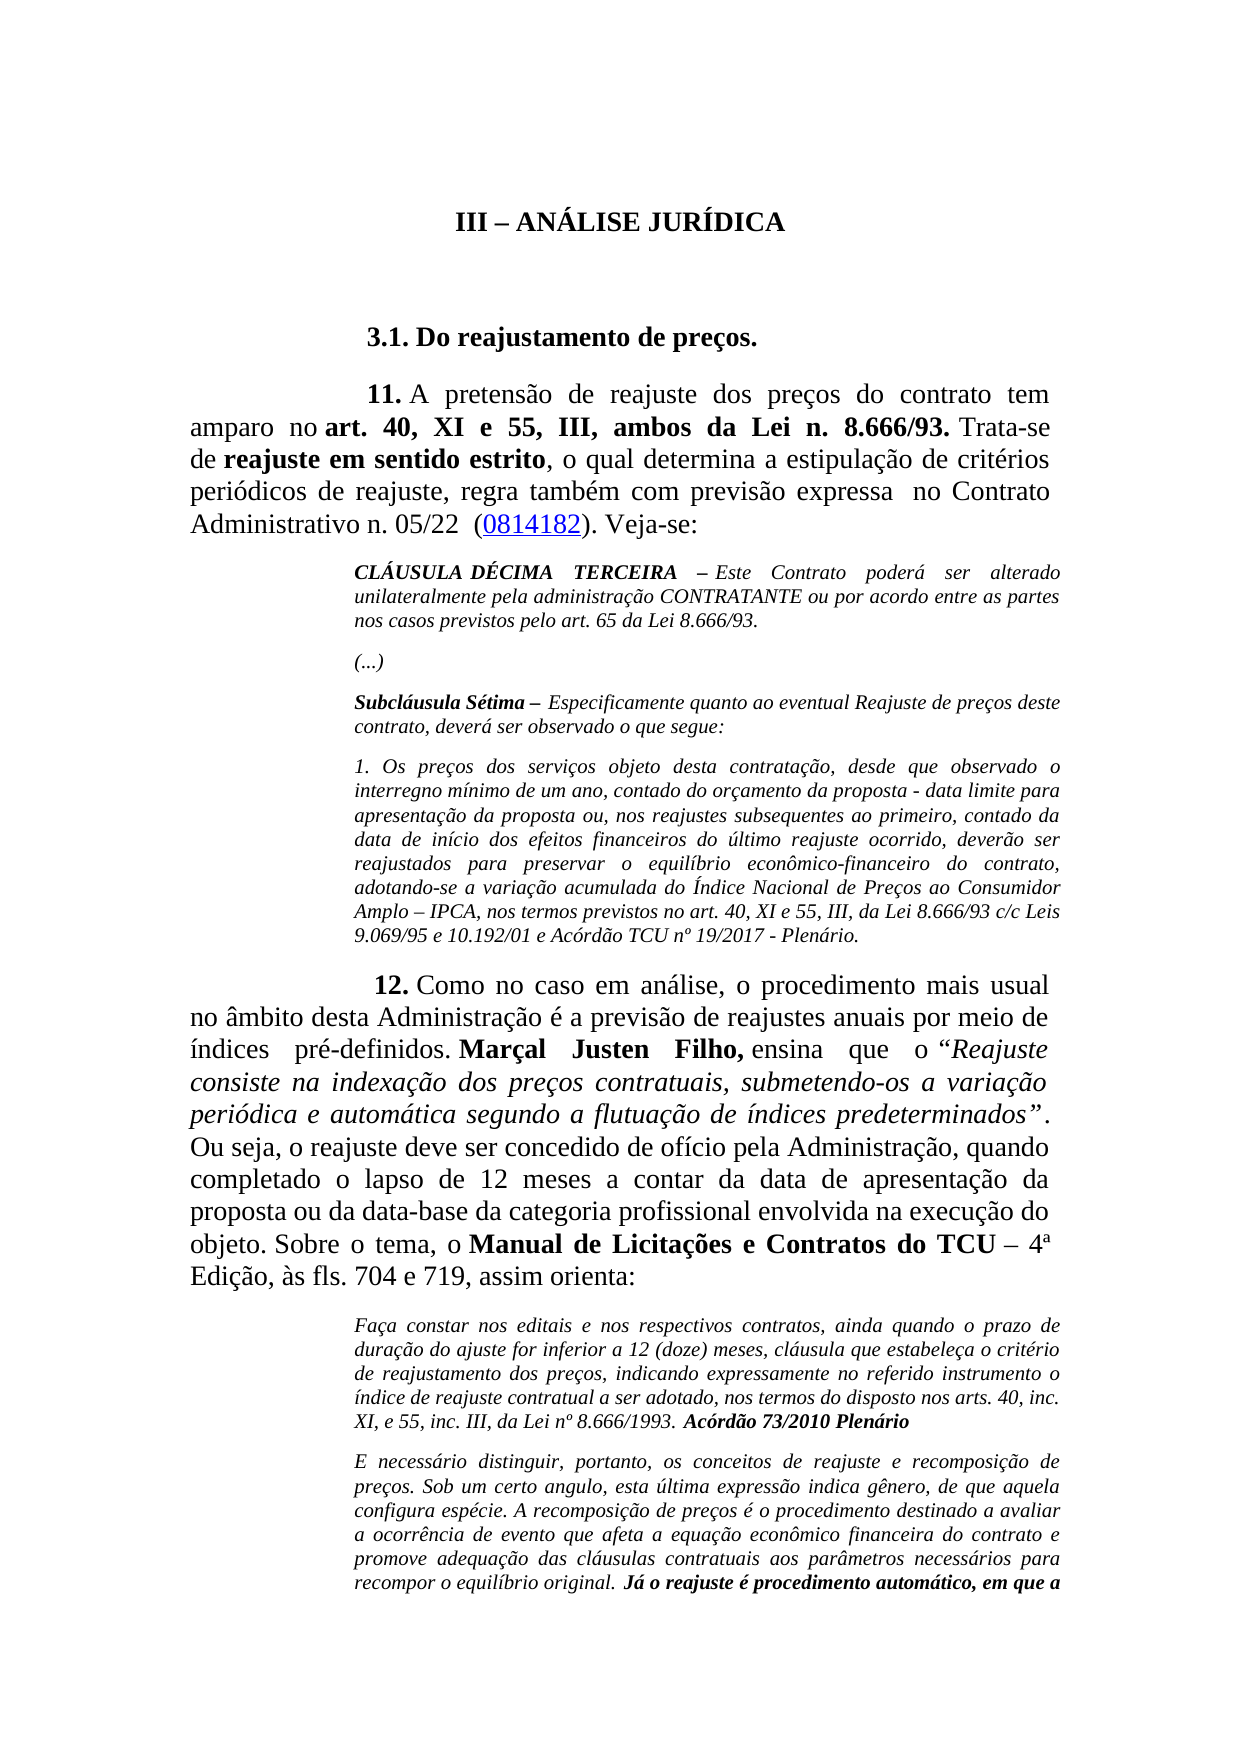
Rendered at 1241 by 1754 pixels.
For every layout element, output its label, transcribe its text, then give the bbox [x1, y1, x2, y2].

text 12. Como no caso em análise, o procedimento mais usual no âmbito desta Administração é a previsão de reajustes anuais por meio de índices pré-definidos. Marçal Justen Filho, ensina que o “Reajuste consiste na indexação dos preços contratuais, submetendo-os a variação periódica e automática segundo a flutuação de índices predeterminados”. Ou seja, o reajuste deve ser concedido de ofício pela Administração, quando completado o lapso de 12 meses a contar da data de apresentação da proposta ou da data-base da categoria profissional envolvida na execução do objeto. Sobre o tema, o Manual de Licitações e Contratos do TCU – 4ª Edição, às fls. 704 e 719, assim orienta: [190, 968, 1051, 1292]
text 1. Os preços dos serviços objeto desta contratação, desde que observado o interregno mínimo de um ano, contado do orçamento da proposta - data limite para apresentação da proposta ou, nos reajustes subsequentes ao primeiro, contado da data de início dos efeitos financeiros do último reajuste ocorrido, deverão ser reajustados para preservar o equilíbrio econômico-financeiro do contrato, adotando-se a variação acumulada do Índice Nacional de Preços ao Consumidor Amplo – IPCA, nos termos previstos no art. 40, XI e 55, III, da Lei 8.666/93 c/c Leis 9.069/95 e 10.192/01 e Acórdão TCU nº 19/2017 - Plenário. [354, 754, 1063, 947]
text III – ANÁLISE JURÍDICA [190, 205, 1051, 237]
text 3.1. Do reajustamento de preços. [190, 320, 1051, 352]
text Subcláusula Sétima – Especificamente quanto ao eventual Reajuste de preços deste contrato, deverá ser observado o que segue: [354, 689, 1063, 738]
text Faça constar nos editais e nos respectivos contratos, ainda quando o prazo de duração do ajuste for inferior a 12 (doze) meses, cláusula que estabeleça o critério de reajustamento dos preços, indicando expressamente no referido instrumento o índice de reajuste contratual a ser adotado, nos termos do disposto nos arts. 40, inc. XI, e 55, inc. III, da Lei nº 8.666/1993. Acórdão 73/2010 Plenário [354, 1312, 1063, 1433]
text CLÁUSULA DÉCIMA TERCEIRA – Este Contrato poderá ser alterado unilateralmente pela administração CONTRATANTE ou por acordo entre as partes nos casos previstos pelo art. 65 da Lei 8.666/93. [354, 560, 1063, 632]
text E necessário distinguir, portanto, os conceitos de reajuste e recomposição de preços. Sob um certo angulo, esta última expressão indica gênero, de que aquela configura espécie. A recomposição de preços é o procedimento destinado a avaliar a ocorrência de evento que afeta a equação econômico financeira do contrato e promove adequação das cláusulas contratuais aos parâmetros necessários para recompor o equilíbrio original. Já o reajuste é procedimento automático, em que a [354, 1449, 1063, 1594]
text 11. A pretensão de reajuste dos preços do contrato tem amparo no art. 40, XI e 55, III, ambos da Lei n. 8.666/93. Trata-se de reajuste em sentido estrito, o qual determina a estipulação de critérios periódicos de reajuste, regra também com previsão expressa no Contrato Administrativo n. 05/22 (0814182). Veja-se: [190, 377, 1051, 539]
text (...) [354, 649, 1063, 673]
